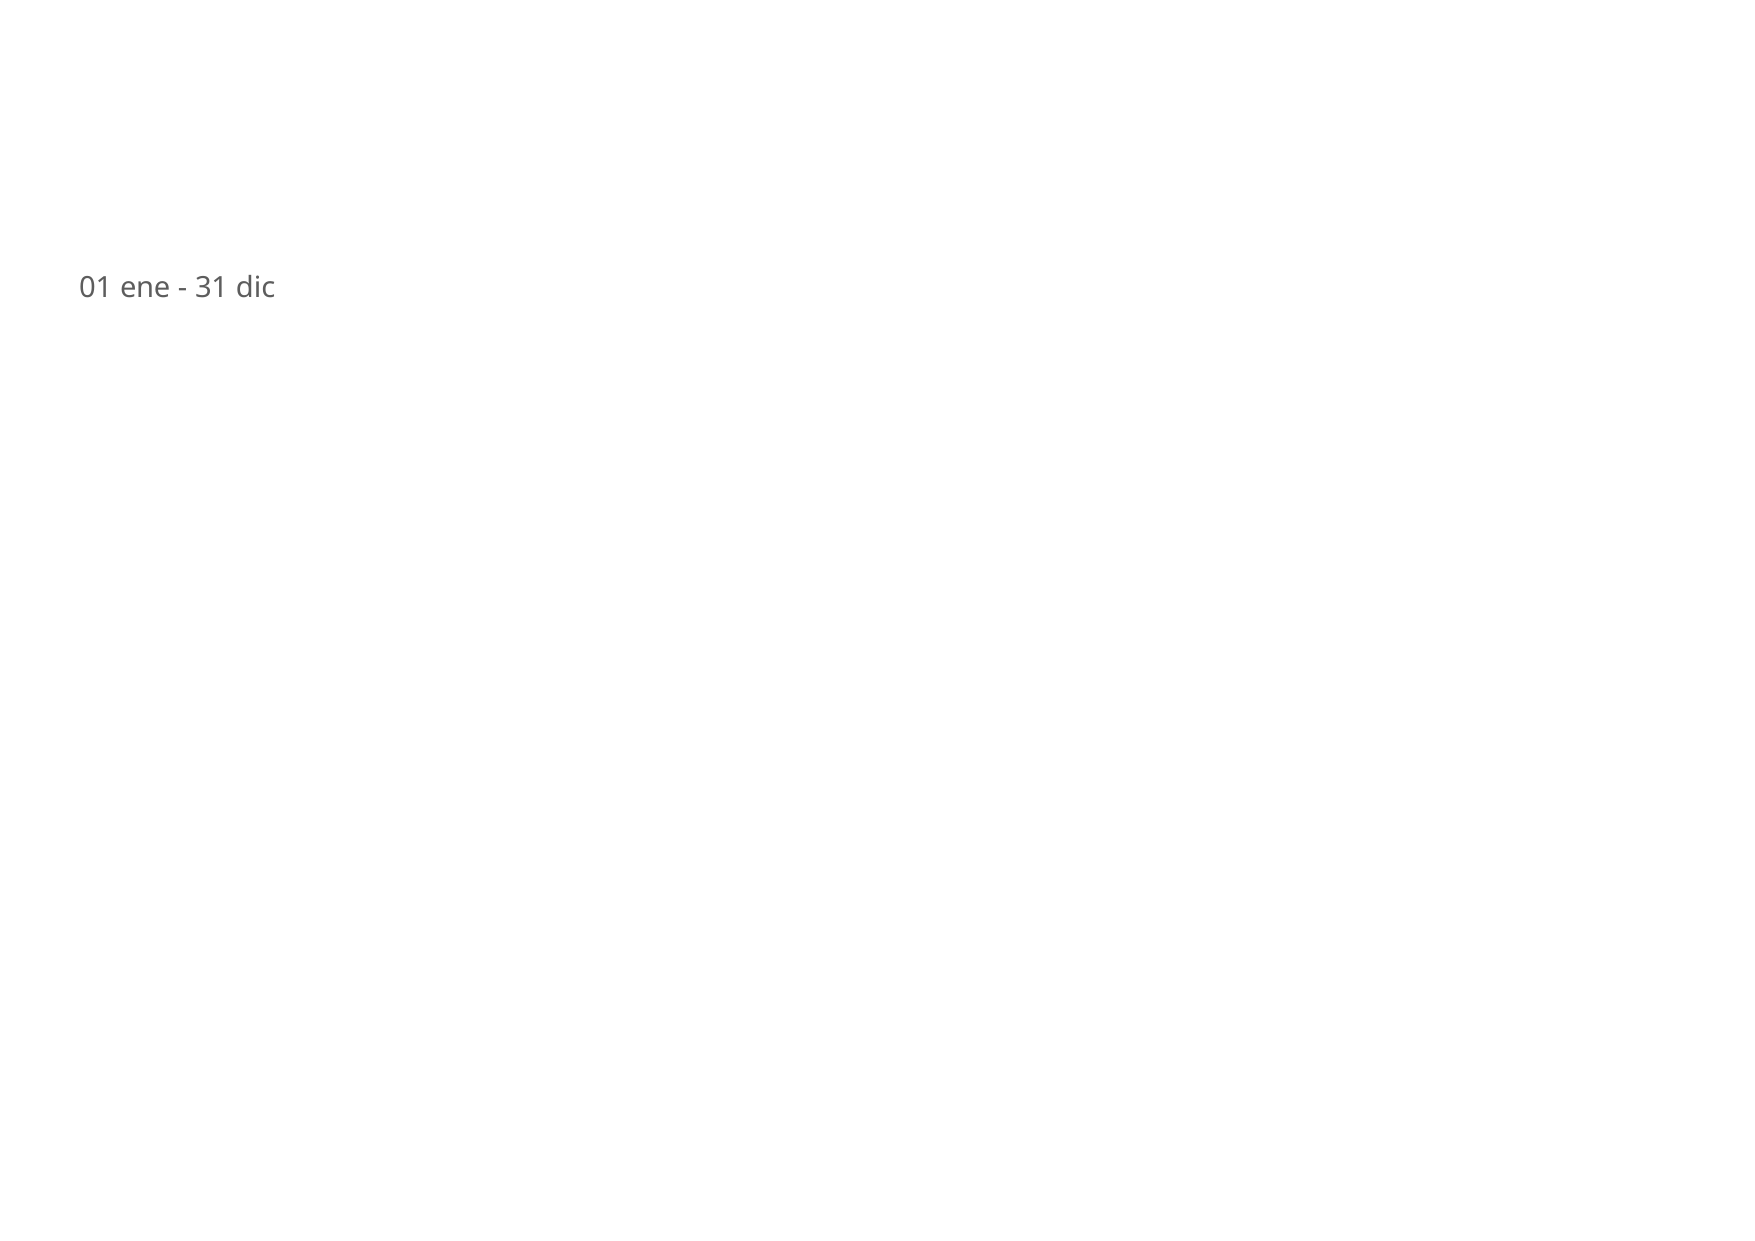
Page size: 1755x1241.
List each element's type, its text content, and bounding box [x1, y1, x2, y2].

text 01 ene - 31 dic [79, 266, 1658, 306]
